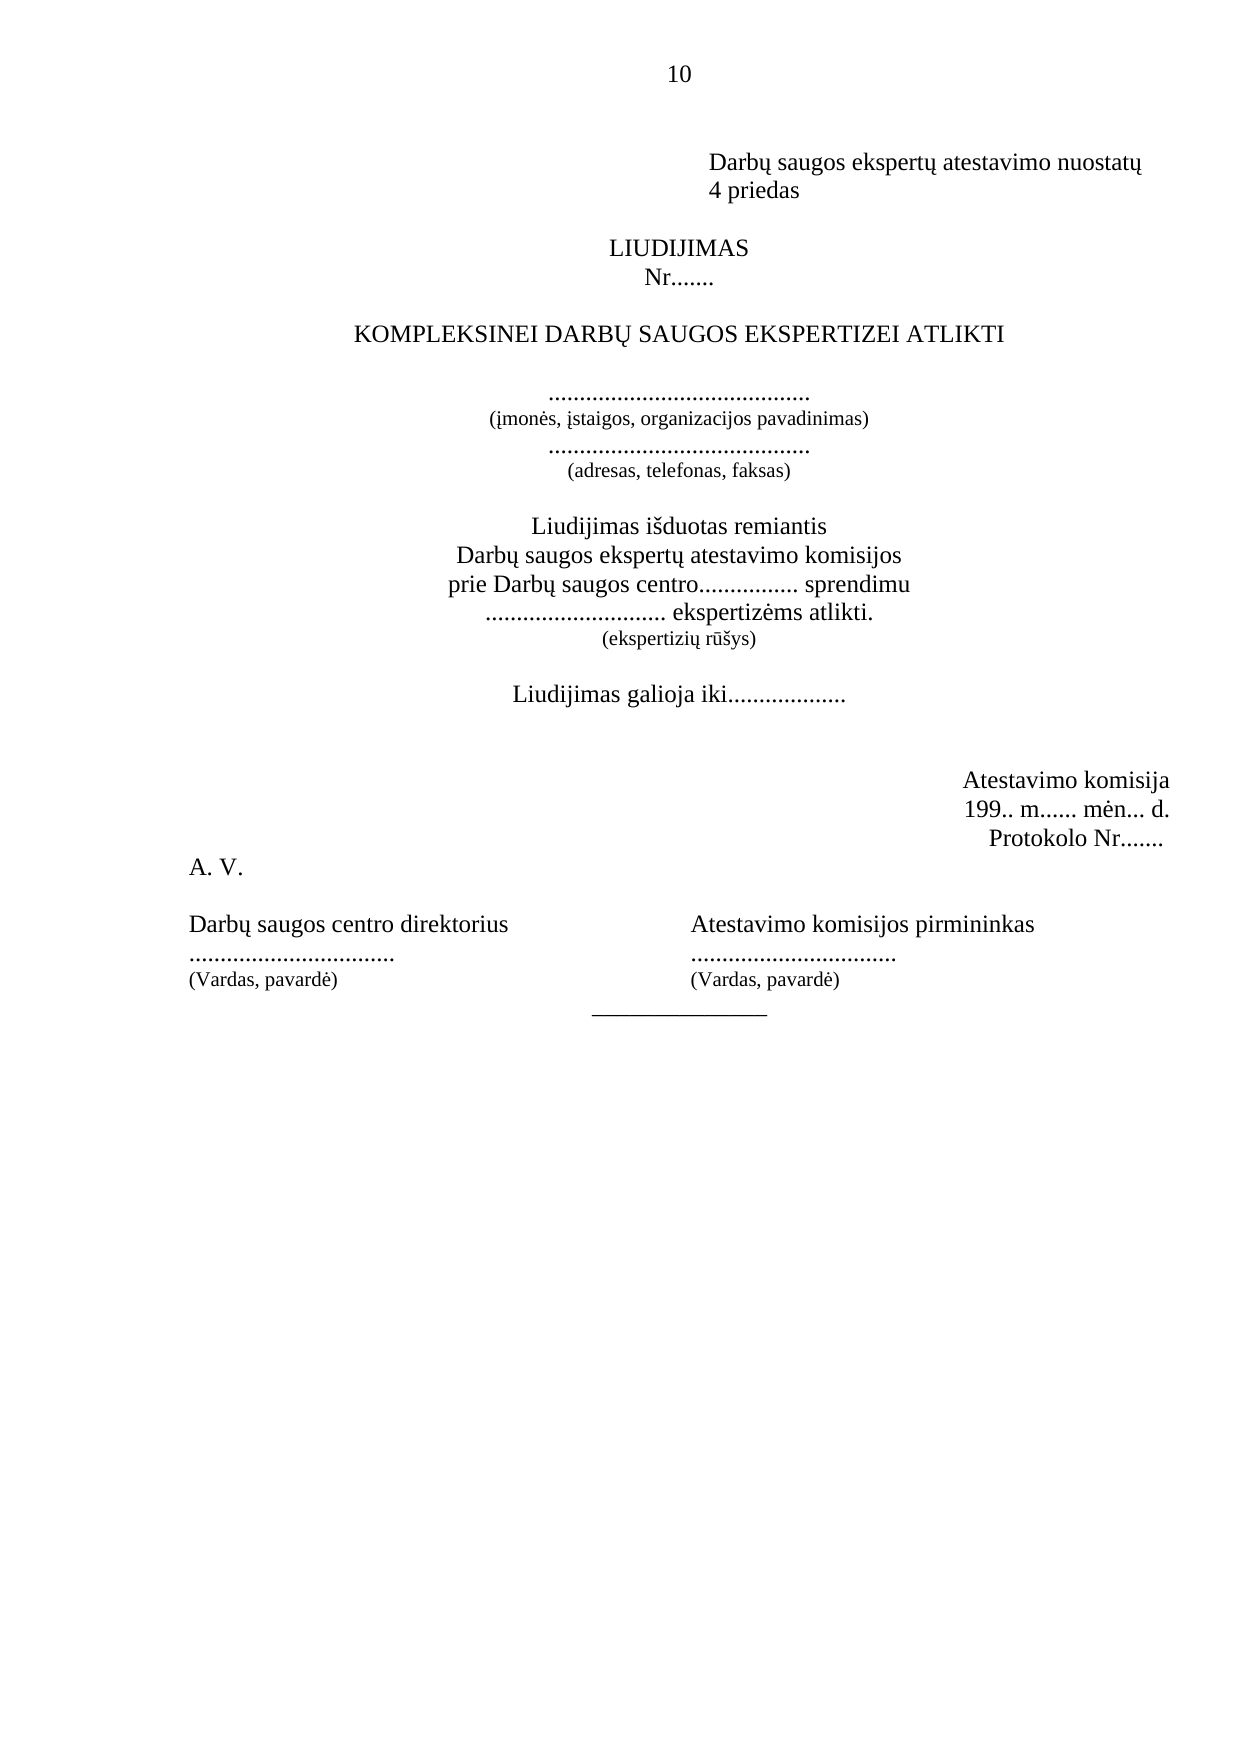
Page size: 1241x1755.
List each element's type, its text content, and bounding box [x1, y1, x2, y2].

text ______________ [177, 991, 1181, 1019]
text Darbų saugos ekspertų atestavimo nuostatų [177, 147, 1181, 176]
table_cell Darbų saugos centro direktorius ................................. (Vardas, pavardė) [177, 909, 679, 991]
text 4 priedas [177, 176, 1181, 204]
table_header LIUDIJIMAS Nr....... Kompleksinei darbų saugos ekspertizei atlikti .......................................... (įmonės, įstaigos, organizacijos pavadinimas) .......................................... (adresas, telefonas, faksas) Liudijimas išduotas remiantis Darbų saugos ekspertų atestavimo komisijos prie Darbų saugos centro................ sprendimu ............................. ekspertizėms atlikti. (ekspertizių rūšys) Liudijimas galioja iki................... Atestavimo komisija 199.. m...... mėn... d. Protokolo Nr....... A. V. [177, 233, 1181, 909]
table_cell Atestavimo komisijos pirmininkas ................................. (Vardas, pavardė) [679, 909, 1181, 991]
